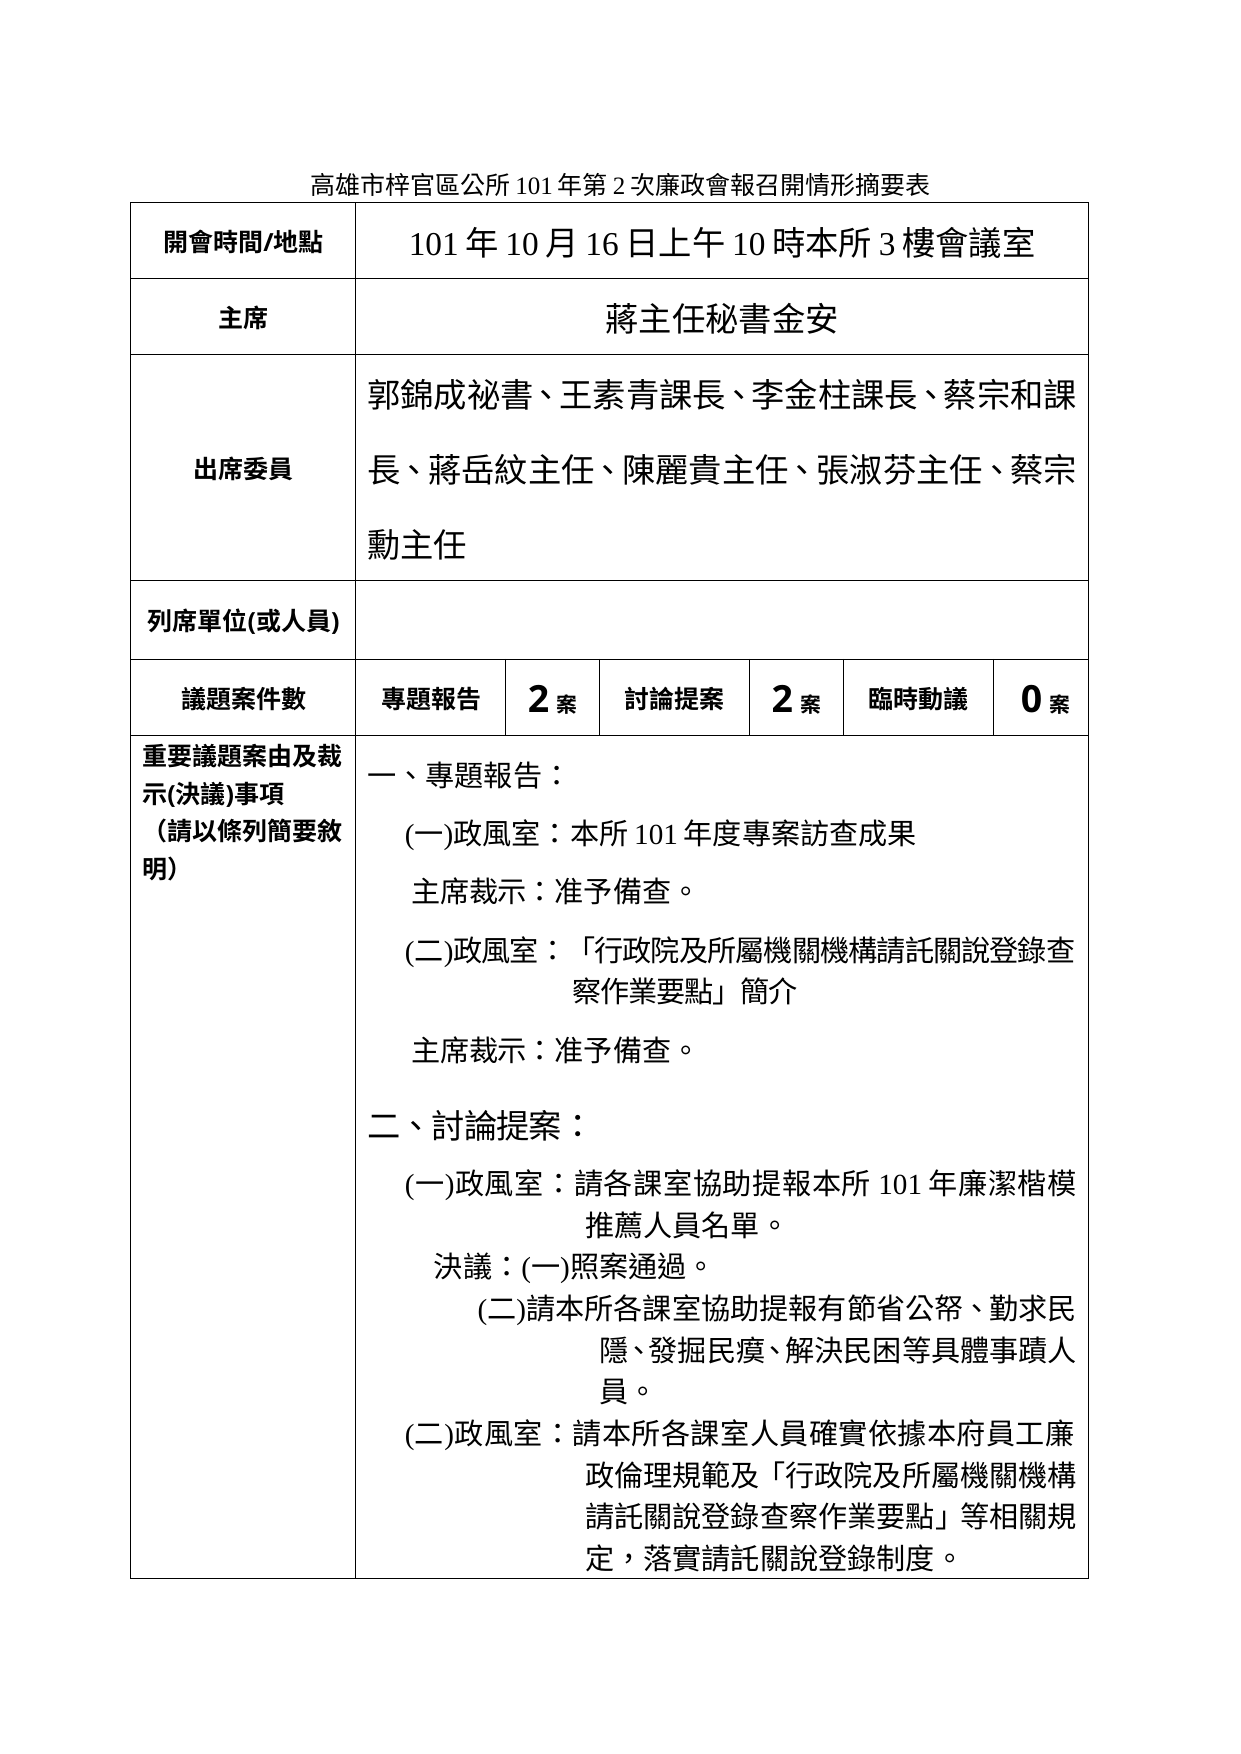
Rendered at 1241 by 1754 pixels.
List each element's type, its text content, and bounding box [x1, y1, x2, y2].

table_cell 重要議題案由及裁示(決議)事項 （請以條列簡要敘明） [131, 736, 355, 1578]
table_cell 臨時動議 [844, 660, 993, 735]
table_cell [356, 581, 1088, 659]
table_cell 2案 [506, 660, 599, 735]
table_cell 2案 [750, 660, 843, 735]
table_cell 一、專題報告： (一)政風室：本所101年度專案訪查成果 主席裁示：准予備查。 (二)政風室：「行政院及所屬機關機構請託關說登錄查察作業要點」簡介 主席裁示：准予備查。 二、討論提案： (一)政風室：請各課室協助提報本所101年廉潔楷模推薦人員名單。 決議：(一)照案通過。 (二)請本所各課室協助提報有節省公帑、勤求民隱、發掘民瘼、解決民困等具體事蹟人員。 (二)政風室：請本所各課室人員確實依據本府員工廉政倫理規範及「行政院及所屬機關機構請託關說登錄查察作業要點」等相關規定，落實請託關說登錄制度。 [356, 736, 1088, 1578]
table_cell 出席委員 [131, 355, 355, 580]
table_cell 專題報告 [356, 660, 505, 735]
table_cell 議題案件數 [131, 660, 355, 735]
table_cell 主席 [131, 279, 355, 354]
table_cell 討論提案 [600, 660, 749, 735]
table_header 101年10月16日上午10時本所3樓會議室 [356, 203, 1088, 278]
table_cell 蔣主任秘書金安 [356, 279, 1088, 354]
table_header 開會時間/地點 [131, 203, 355, 278]
table_cell 列席單位(或人員) [131, 581, 355, 659]
text 高雄市梓官區公所101年第2次廉政會報召開情形摘要表 [187, 164, 1053, 202]
table_cell 0案 [994, 660, 1088, 735]
table_cell 郭錦成祕書、王素青課長、李金柱課長、蔡宗和課長、蔣岳紋主任、陳麗貴主任、張淑芬主任、蔡宗勳主任 [356, 355, 1088, 580]
